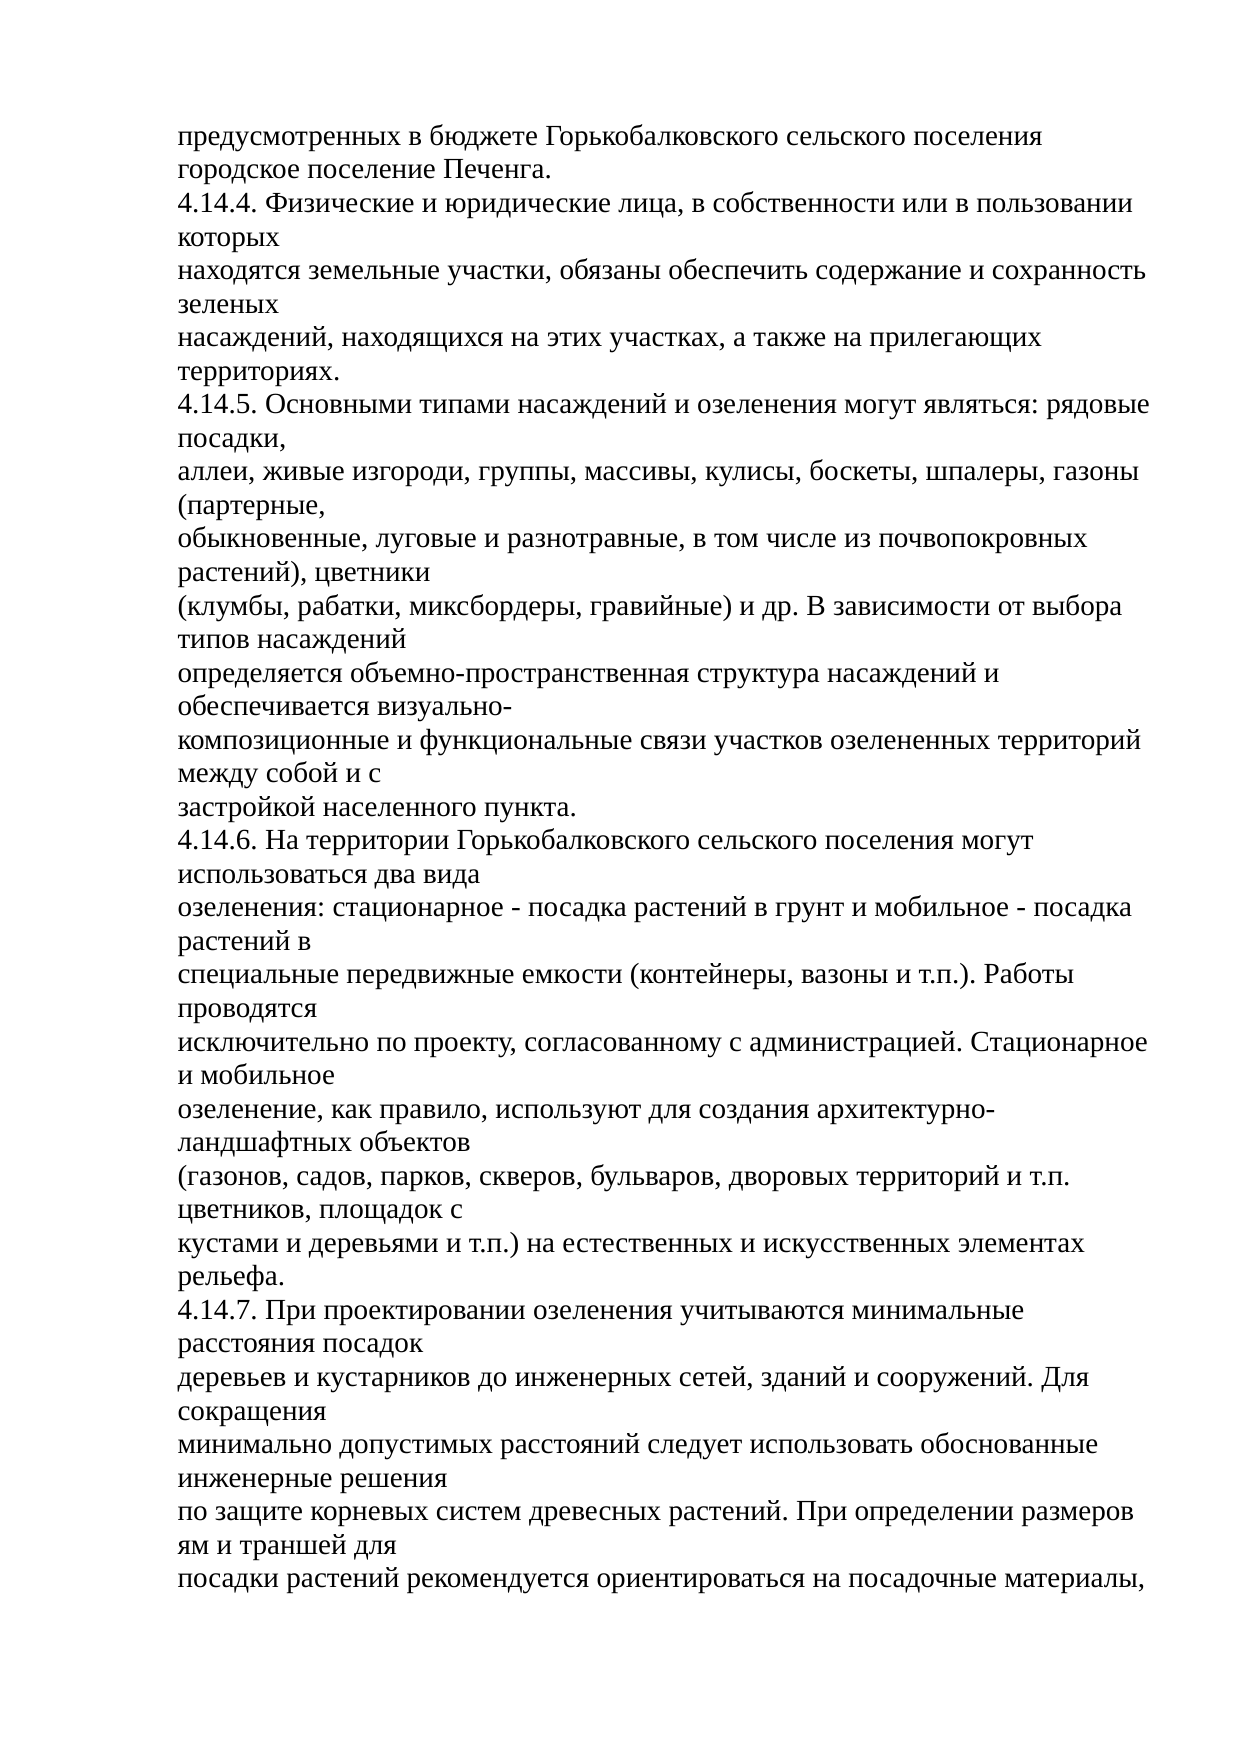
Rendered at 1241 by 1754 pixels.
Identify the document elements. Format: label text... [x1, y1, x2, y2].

text (клумбы, рабатки, миксбордеры, гравийные) и др. В зависимости от выбора типов насаждений [177, 588, 1152, 655]
text деревьев и кустарников до инженерных сетей, зданий и сооружений. Для сокращения [177, 1359, 1152, 1426]
text 4.14.4. Физические и юридические лица, в собственности или в пользовании которых [177, 185, 1152, 252]
text предусмотренных в бюджете Горькобалковского сельского поселения городское поселение Печенга. [177, 118, 1152, 185]
text озеленение, как правило, используют для создания архитектурно-ландшафтных объектов [177, 1091, 1152, 1158]
text по защите корневых систем древесных растений. При определении размеров ям и траншей для [177, 1493, 1152, 1560]
text обыкновенные, луговые и разнотравные, в том числе из почвопокровных растений), цветники [177, 521, 1152, 588]
text аллеи, живые изгороди, группы, массивы, кулисы, боскеты, шпалеры, газоны (партерные, [177, 453, 1152, 521]
text композиционные и функциональные связи участков озелененных территорий между собой и с [177, 722, 1152, 789]
text (газонов, садов, парков, скверов, бульваров, дворовых территорий и т.п. цветников, площадок с [177, 1158, 1152, 1225]
text 4.14.6. На территории Горькобалковского сельского поселения могут использоваться два вида [177, 822, 1152, 889]
text 4.14.7. При проектировании озеленения учитываются минимальные расстояния посадок [177, 1292, 1152, 1359]
text насаждений, находящихся на этих участках, а также на прилегающих территориях. [177, 319, 1152, 386]
text посадки растений рекомендуется ориентироваться на посадочные материалы, [177, 1560, 1152, 1594]
text минимально допустимых расстояний следует использовать обоснованные инженерные решения [177, 1426, 1152, 1493]
text находятся земельные участки, обязаны обеспечить содержание и сохранность зеленых [177, 252, 1152, 319]
text исключительно по проекту, согласованному с администрацией. Стационарное и мобильное [177, 1024, 1152, 1091]
text специальные передвижные емкости (контейнеры, вазоны и т.п.). Работы проводятся [177, 957, 1152, 1024]
text 4.14.5. Основными типами насаждений и озеленения могут являться: рядовые посадки, [177, 386, 1152, 453]
text кустами и деревьями и т.п.) на естественных и искусственных элементах рельефа. [177, 1225, 1152, 1292]
text озеленения: стационарное - посадка растений в грунт и мобильное - посадка растений в [177, 889, 1152, 957]
text определяется объемно-пространственная структура насаждений и обеспечивается визуально- [177, 655, 1152, 722]
text застройкой населенного пункта. [177, 789, 1152, 822]
